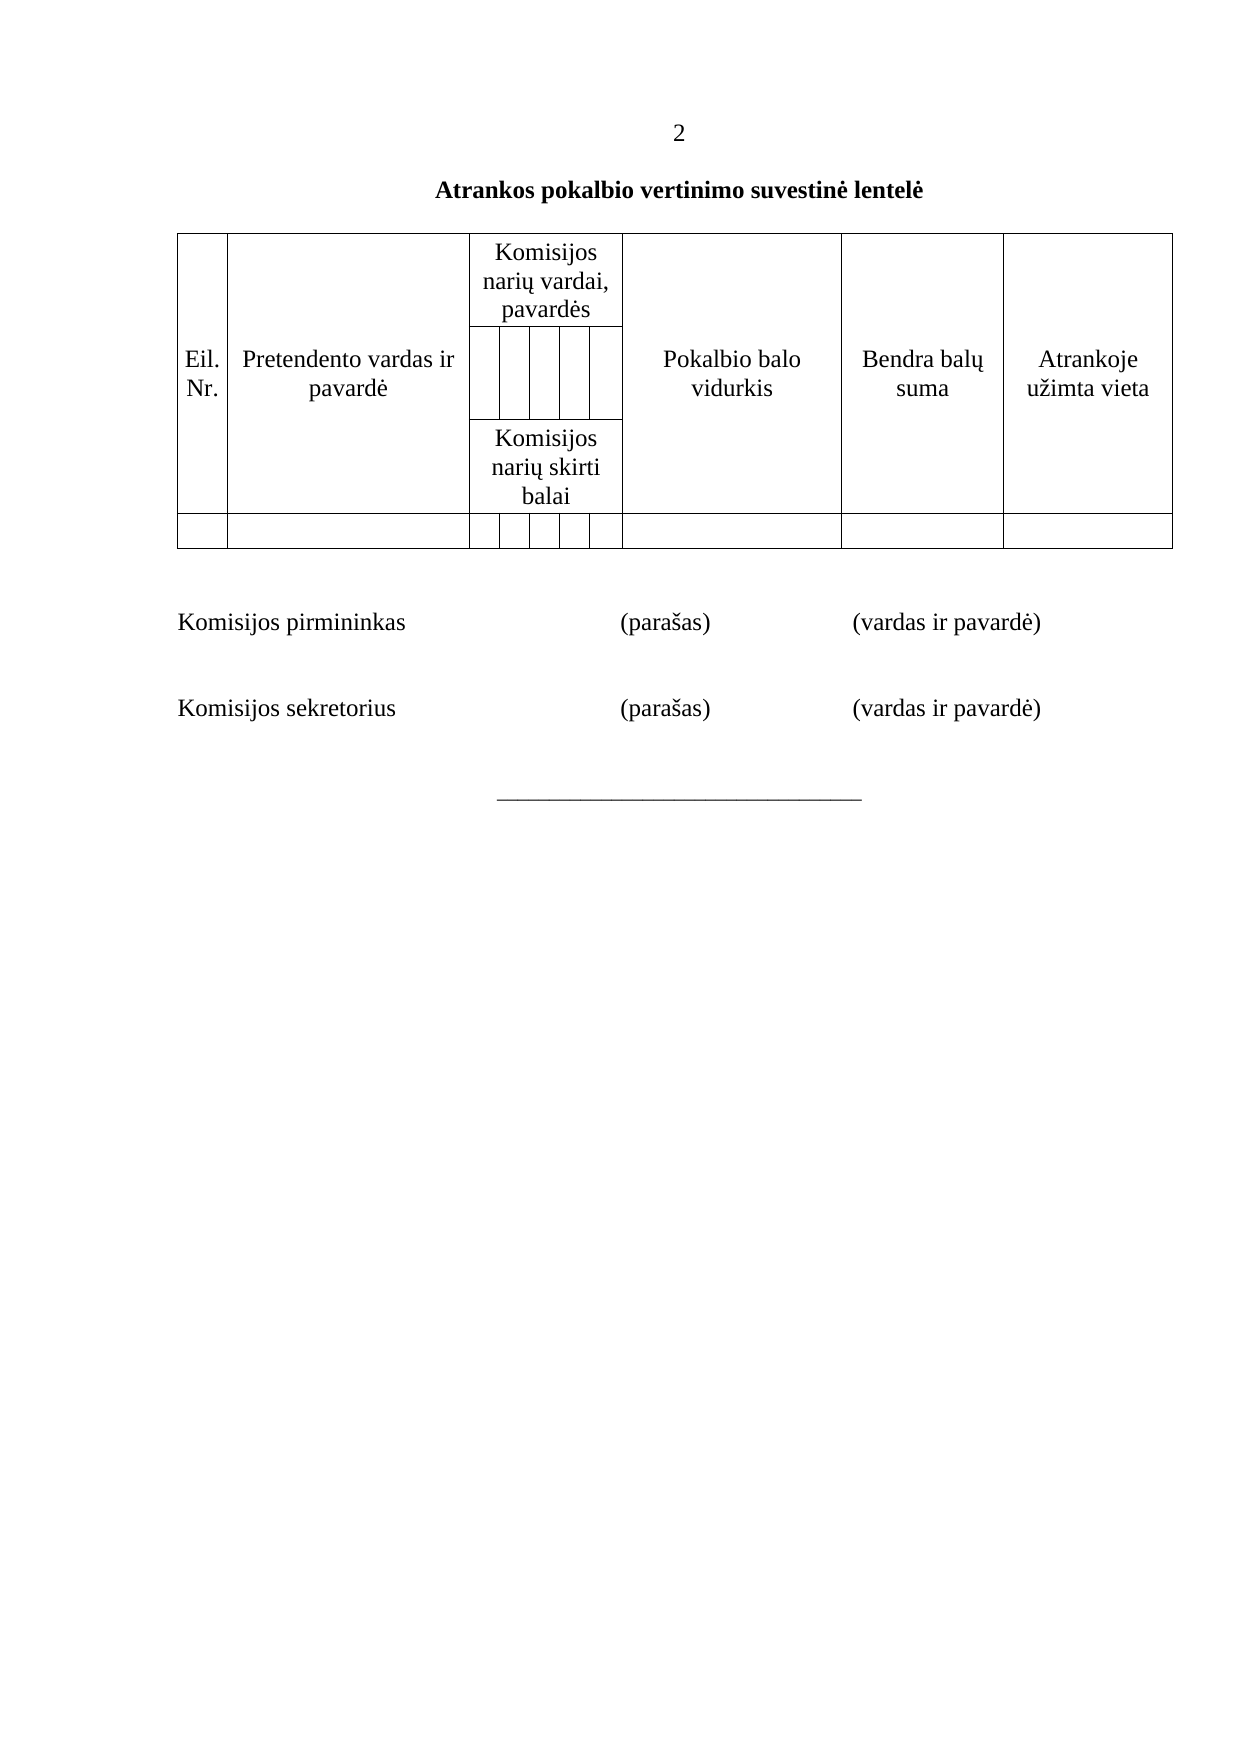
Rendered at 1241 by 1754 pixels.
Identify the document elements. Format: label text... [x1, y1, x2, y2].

text Atrankos pokalbio vertinimo suvestinė lentelė [177, 176, 1181, 204]
table_cell Komisijos narių skirti balai [470, 420, 622, 512]
table_header Atrankoje užimta vieta [1004, 234, 1172, 512]
table_header Bendra balų suma [842, 234, 1003, 512]
table_cell [500, 327, 529, 419]
text Komisijos pirmininkas (parašas) (vardas ir pavardė) [177, 607, 1181, 635]
table_cell [470, 514, 499, 548]
table_cell [560, 327, 589, 419]
table_cell [500, 514, 529, 548]
table_cell [842, 514, 1003, 548]
table_header Pokalbio balo vidurkis [623, 234, 841, 512]
text ___________________________________ [177, 779, 1181, 803]
table_cell [590, 327, 622, 419]
table_cell [623, 514, 841, 548]
table_cell [590, 514, 622, 548]
table_header Eil. Nr. [178, 234, 227, 512]
table_header Komisijos narių vardai, pavardės [470, 234, 622, 326]
table_header Pretendento vardas ir pavardė [228, 234, 469, 512]
table_cell [228, 514, 469, 548]
table_cell [530, 327, 559, 419]
text Komisijos sekretorius (parašas) (vardas ir pavardė) [177, 693, 1181, 722]
table_cell [178, 514, 227, 548]
table_cell [1004, 514, 1172, 548]
table_cell [560, 514, 589, 548]
table_cell [530, 514, 559, 548]
table_cell [470, 327, 499, 419]
